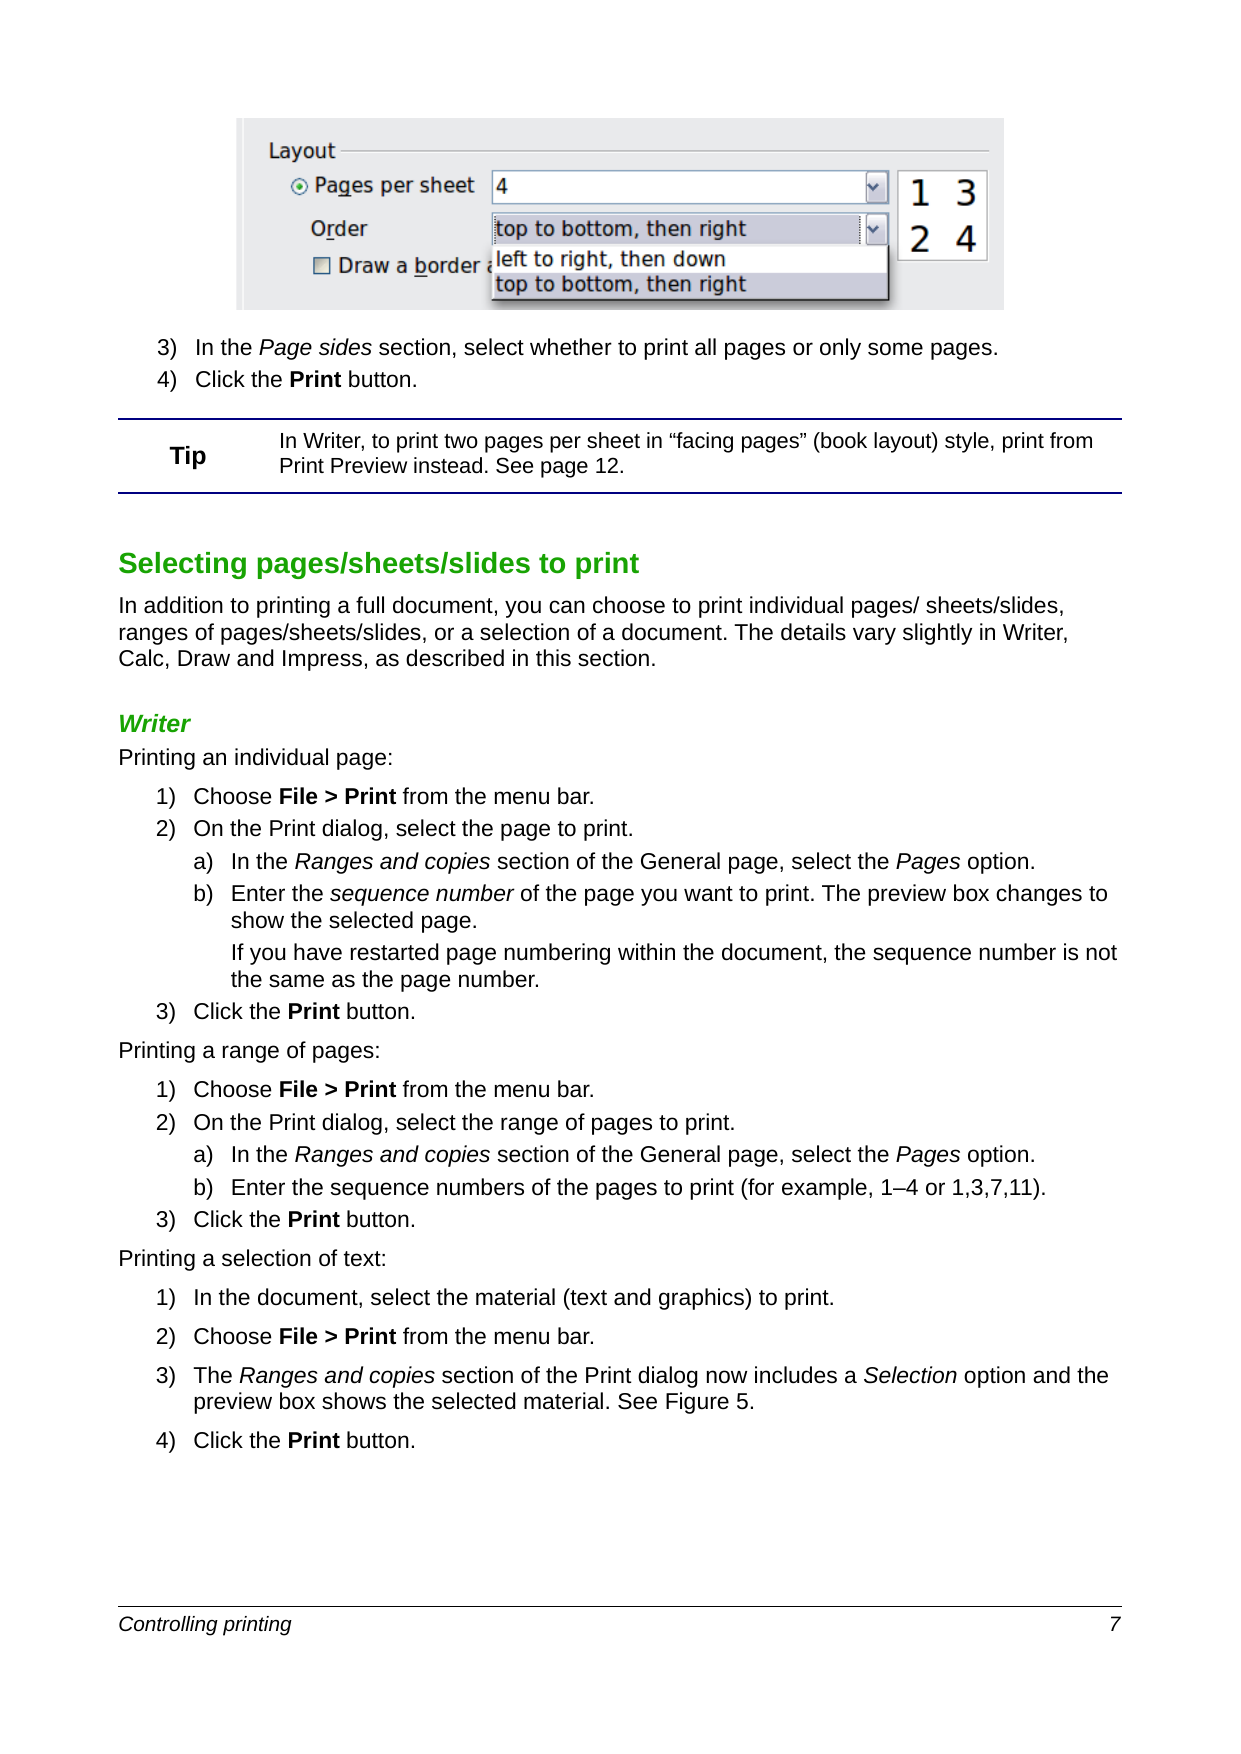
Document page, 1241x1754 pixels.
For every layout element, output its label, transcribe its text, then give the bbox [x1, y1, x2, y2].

list Choose File > Print from the menu bar. [156, 1323, 1122, 1349]
text Printing a range of pages: [118, 1037, 1122, 1063]
list In the Page sides section, select whether to print all pages or only some pages. [177, 334, 1122, 360]
list Click the Print button. [156, 1206, 1122, 1233]
list Choose File > Print from the menu bar. [156, 783, 1122, 809]
list Click the Print button. [156, 1427, 1122, 1453]
list In the document, select the material (text and graphics) to print. [156, 1284, 1122, 1311]
list In the Ranges and copies section of the General page, select the Pages option. [193, 1141, 1122, 1168]
text Printing a selection of text: [118, 1245, 1122, 1272]
list On the Print dialog, select the page to print. [156, 815, 1122, 842]
subtitle Writer [118, 709, 1122, 737]
subtitle Selecting pages/sheets/slides to print [118, 546, 1122, 580]
text In addition to printing a full document, you can choose to print individual pages/ sheets/slides, ranges of pages/sheets/slides, or a selection of a document. The details vary slightly in Writer, Calc, Draw and Impress, as described in this section. [118, 592, 1122, 671]
text Printing an individual page: [118, 744, 1122, 770]
list On the Print dialog, select the range of pages to print. [156, 1109, 1122, 1135]
list If you have restarted page numbering within the document, the sequence number is not the same as the page number. [231, 939, 1122, 992]
list Choose File > Print from the menu bar. [156, 1076, 1122, 1102]
list Enter the sequence numbers of the pages to print (for example, 1–4 or 1,3,7,11). [193, 1174, 1122, 1200]
table_header In Writer, to print two pages per sheet in “facing pages” (book layout) style, print from Print Preview instead. See page 12. [258, 420, 1122, 492]
list Click the Print button. [156, 998, 1122, 1025]
list Enter the sequence number of the page you want to print. The preview box changes to show the selected page. [193, 880, 1122, 933]
list The Ranges and copies section of the Print dialog now includes a Selection option and the preview box shows the selected material. See Figure 5. [156, 1362, 1122, 1414]
table_header Tip [118, 420, 257, 492]
list Click the Print button. [177, 366, 1122, 393]
picture [236, 118, 1004, 310]
list In the Ranges and copies section of the General page, select the Pages option. [193, 848, 1122, 874]
